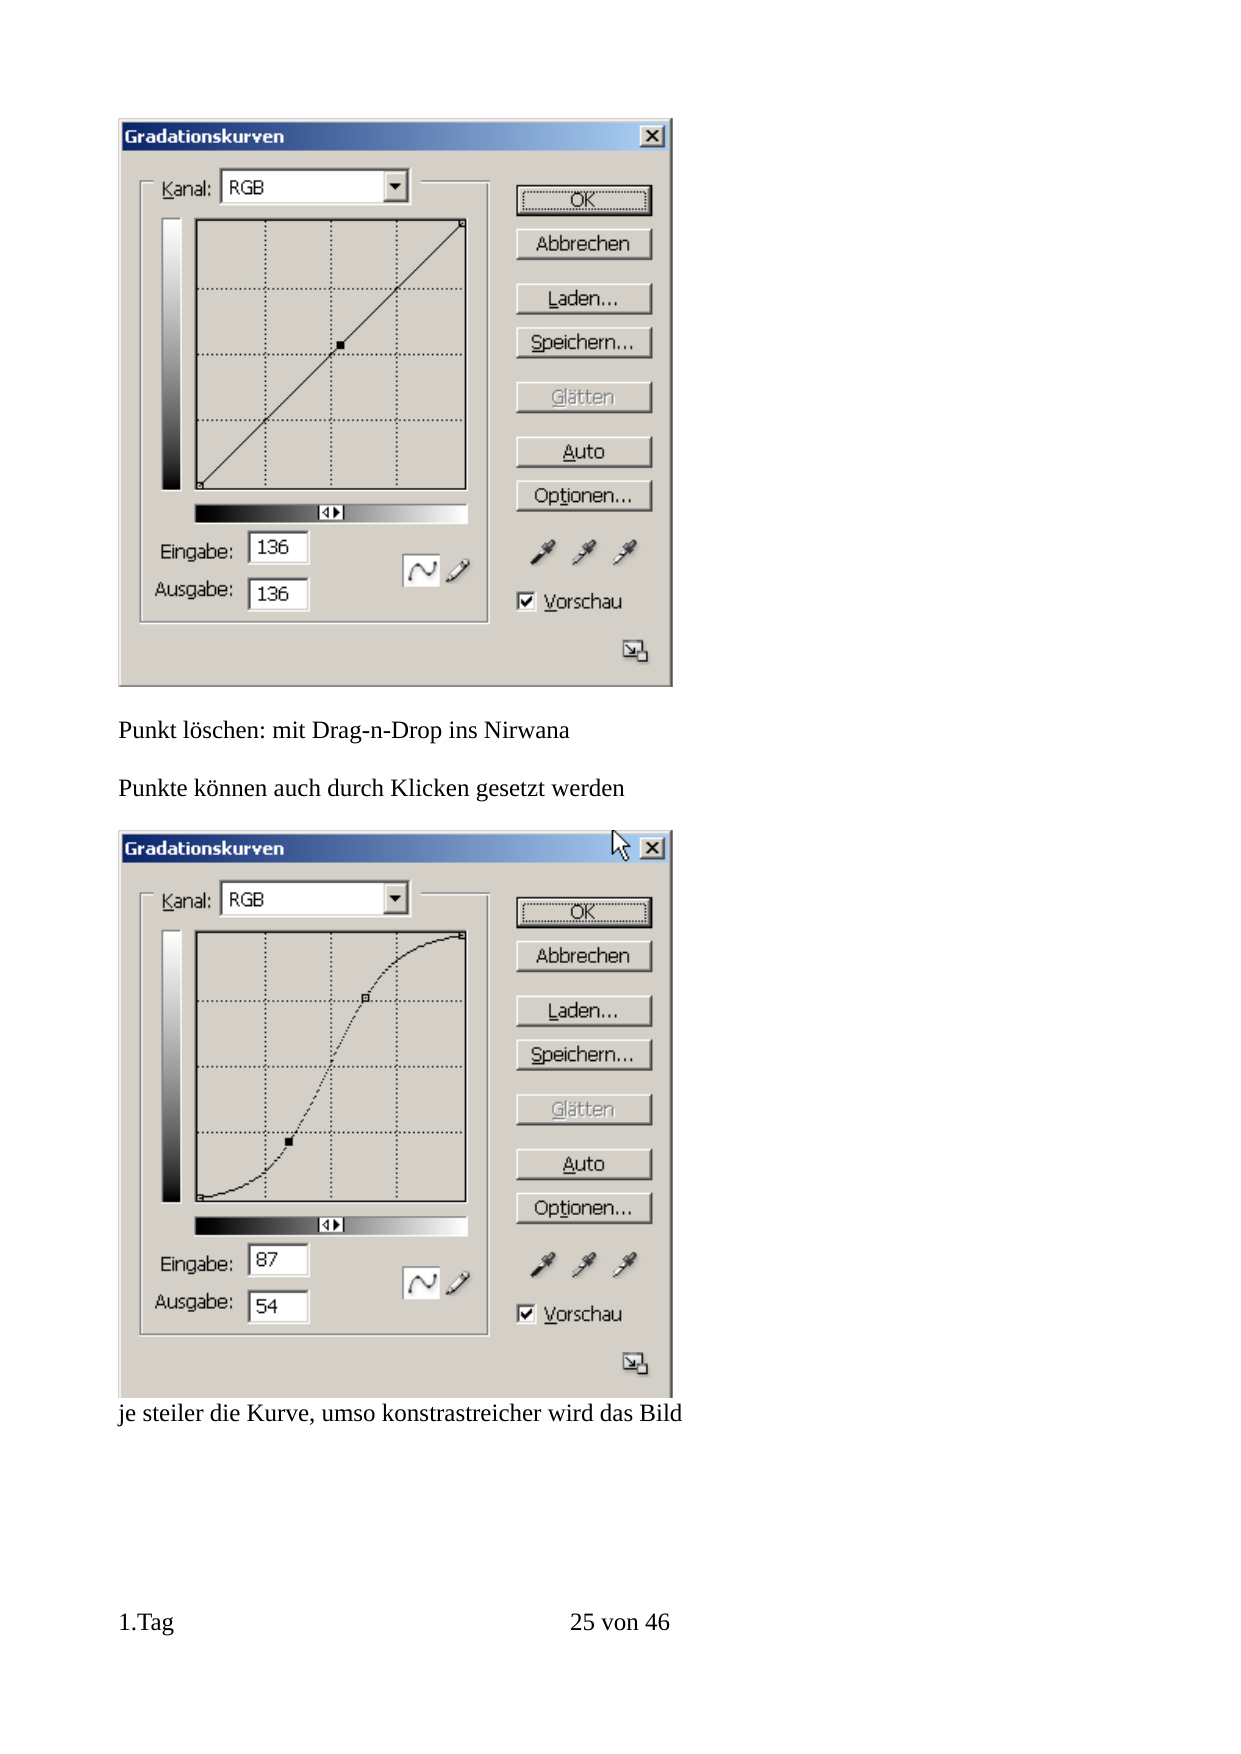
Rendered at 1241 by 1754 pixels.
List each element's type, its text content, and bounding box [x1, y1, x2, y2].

text Punkte können auch durch Klicken gesetzt werden [118, 773, 1122, 802]
text Punkt löschen: mit Drag-n-Drop ins Nirwana [118, 716, 1122, 744]
picture [118, 830, 673, 1398]
text je steiler die Kurve, umso konstrastreicher wird das Bild [118, 1398, 1122, 1427]
picture [118, 118, 673, 687]
